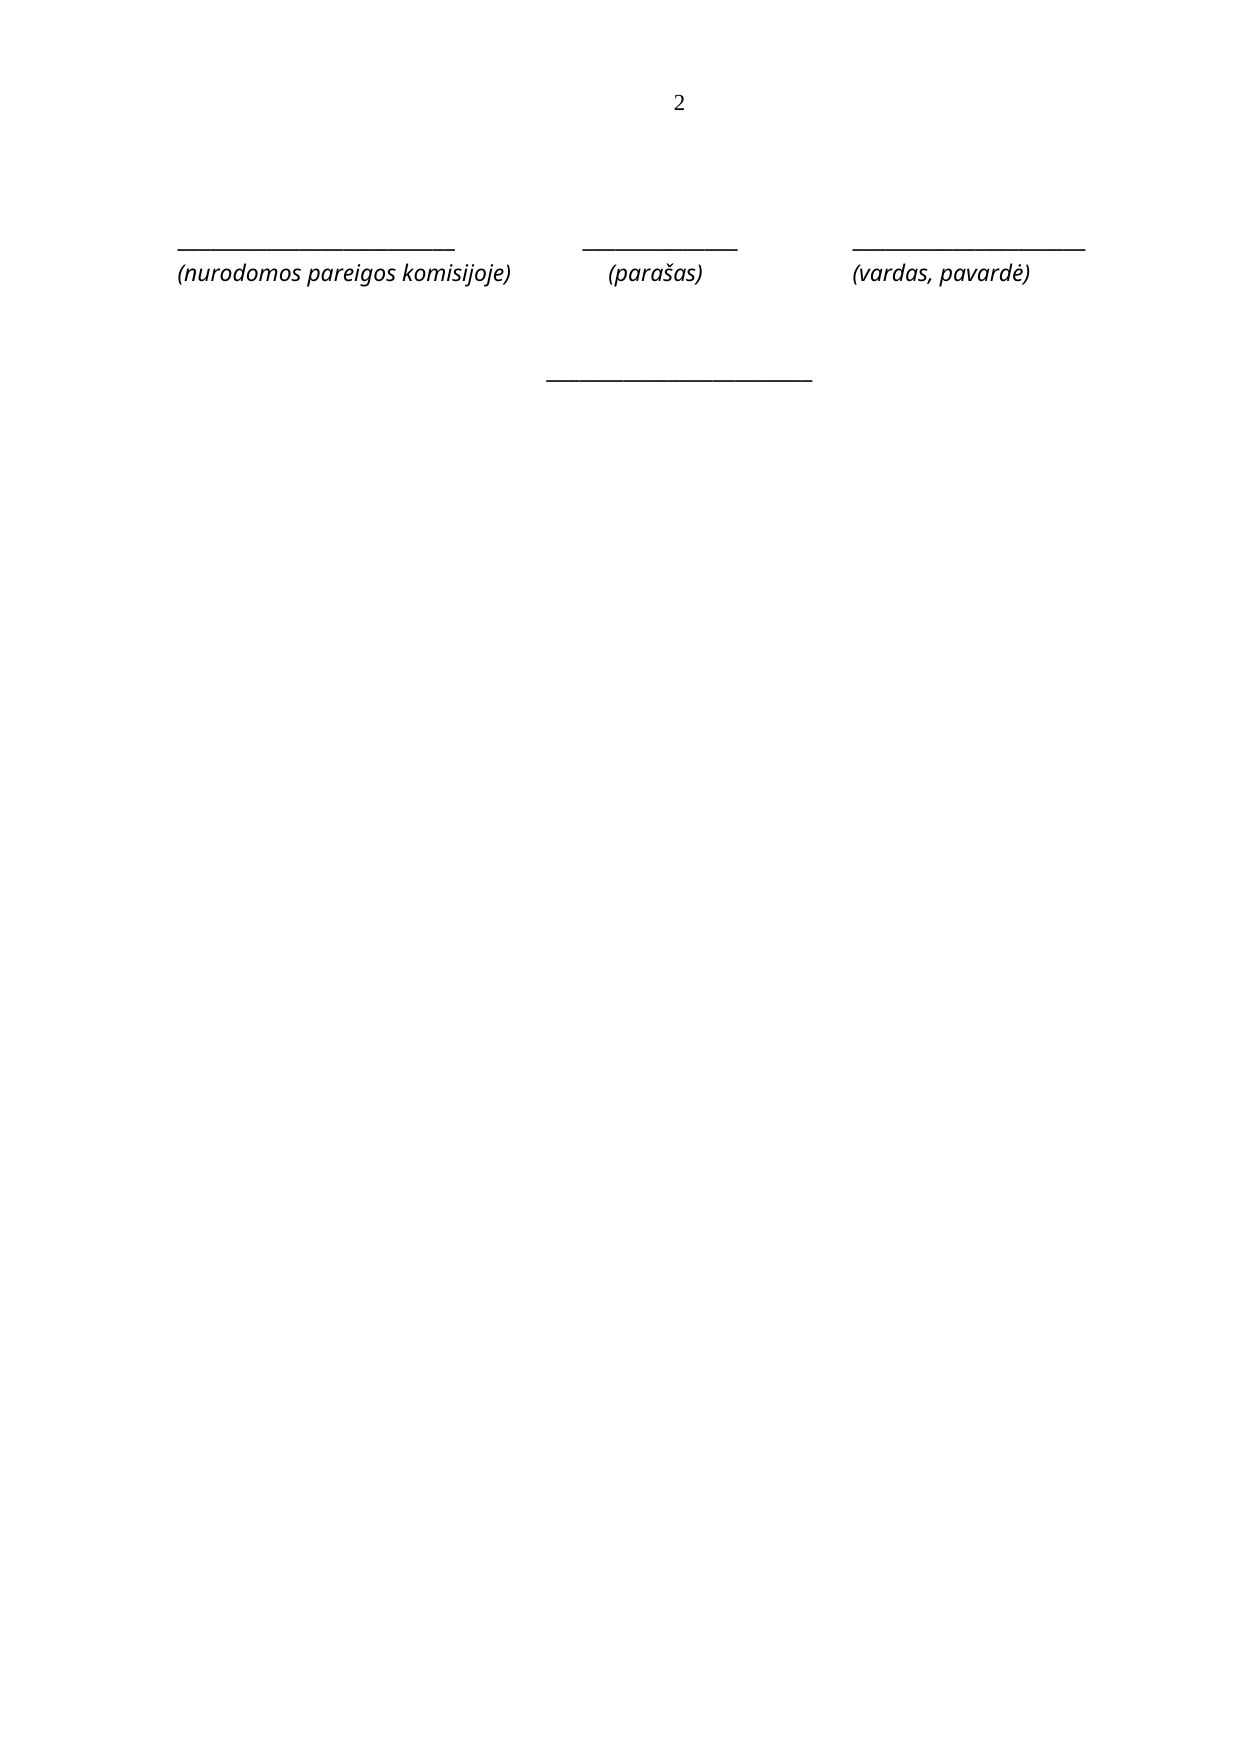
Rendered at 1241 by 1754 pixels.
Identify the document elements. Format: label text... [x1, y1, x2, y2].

text _________________________ ______________ _____________________ [177, 220, 1181, 254]
text ________________________ [177, 351, 1181, 385]
text (nurodomos pareigos komisijoje) (parašas) (vardas, pavardė) [177, 254, 1181, 288]
